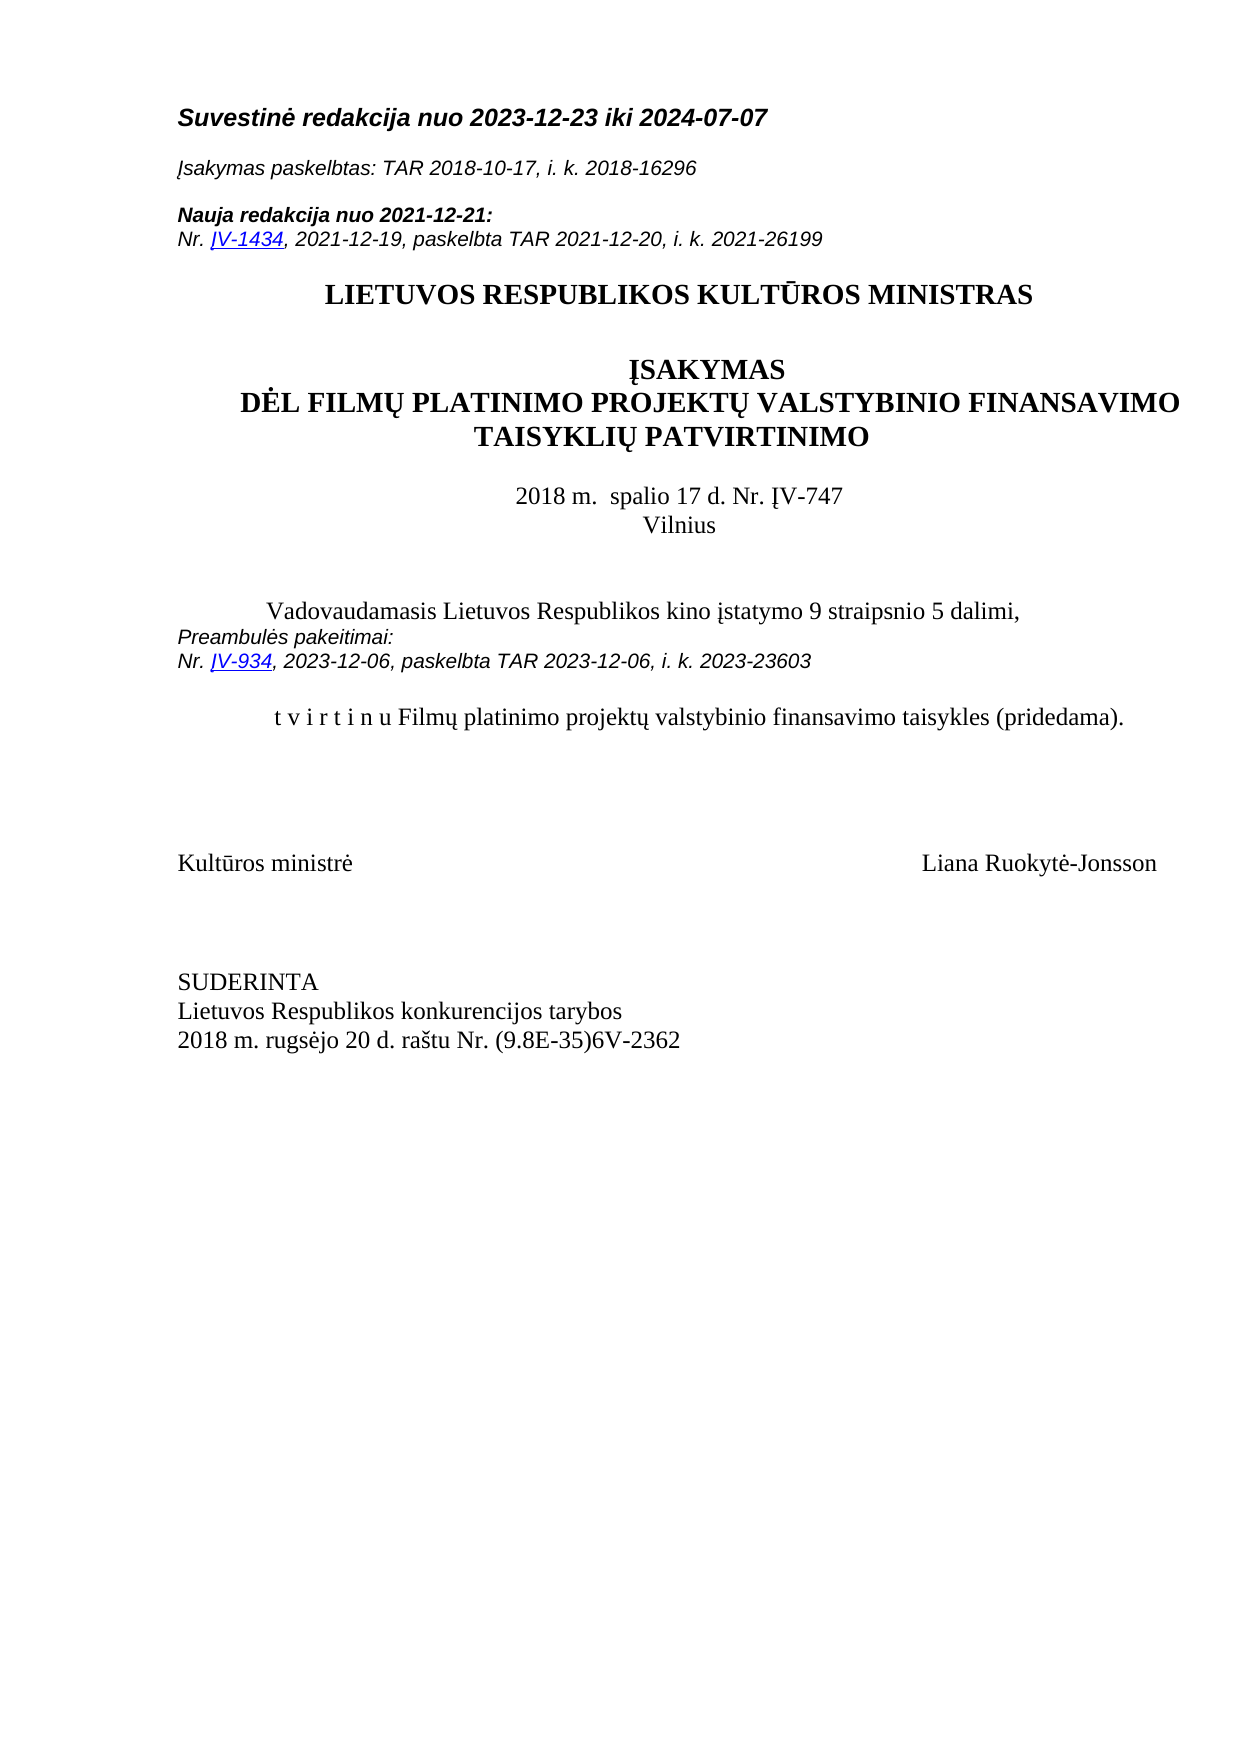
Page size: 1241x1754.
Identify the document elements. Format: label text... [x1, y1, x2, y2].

text 2018 m. rugsėjo 20 d. raštu Nr. (9.8E-35)6V-2362 [177, 1025, 1181, 1054]
text SUDERINTA [177, 967, 1181, 996]
text Suvestinė redakcija nuo 2023-12-23 iki 2024-07-07 [177, 103, 1181, 131]
text t v i r t i n u Filmų platinimo projektų valstybinio finansavimo taisykles (pridedama). [177, 702, 1181, 730]
text Vilnius [177, 510, 1181, 539]
text Nauja redakcija nuo 2021-12-21: [177, 203, 1181, 227]
text Lietuvos Respublikos konkurencijos tarybos [177, 996, 1181, 1025]
text Preambulės pakeitimai: [177, 625, 1181, 649]
text Nr. ĮV-934, 2023-12-06, paskelbta TAR 2023-12-06, i. k. 2023-23603 [177, 649, 1181, 673]
text Nr. ĮV-1434, 2021-12-19, paskelbta TAR 2021-12-20, i. k. 2021-26199 [177, 227, 1181, 251]
text LIETUVOS RESPUBLIKOS KULTŪROS MINISTRAS [177, 277, 1181, 311]
text Kultūros ministrė Liana Ruokytė-Jonsson [177, 831, 1181, 881]
text DĖL FILMŲ PLATINIMO PROJEKTŲ VALSTYBINIO FINANSAVIMO TAISYKLIŲ PATVIRTINIMO [162, 385, 1181, 452]
text Vadovaudamasis Lietuvos Respublikos kino įstatymo 9 straipsnio 5 dalimi, [177, 596, 1166, 625]
text Įsakymas paskelbtas: TAR 2018-10-17, i. k. 2018-16296 [177, 155, 1181, 179]
text ĮSAKYMAS [162, 352, 1181, 385]
text 2018 m. spalio 17 d. Nr. ĮV-747 [177, 481, 1181, 510]
